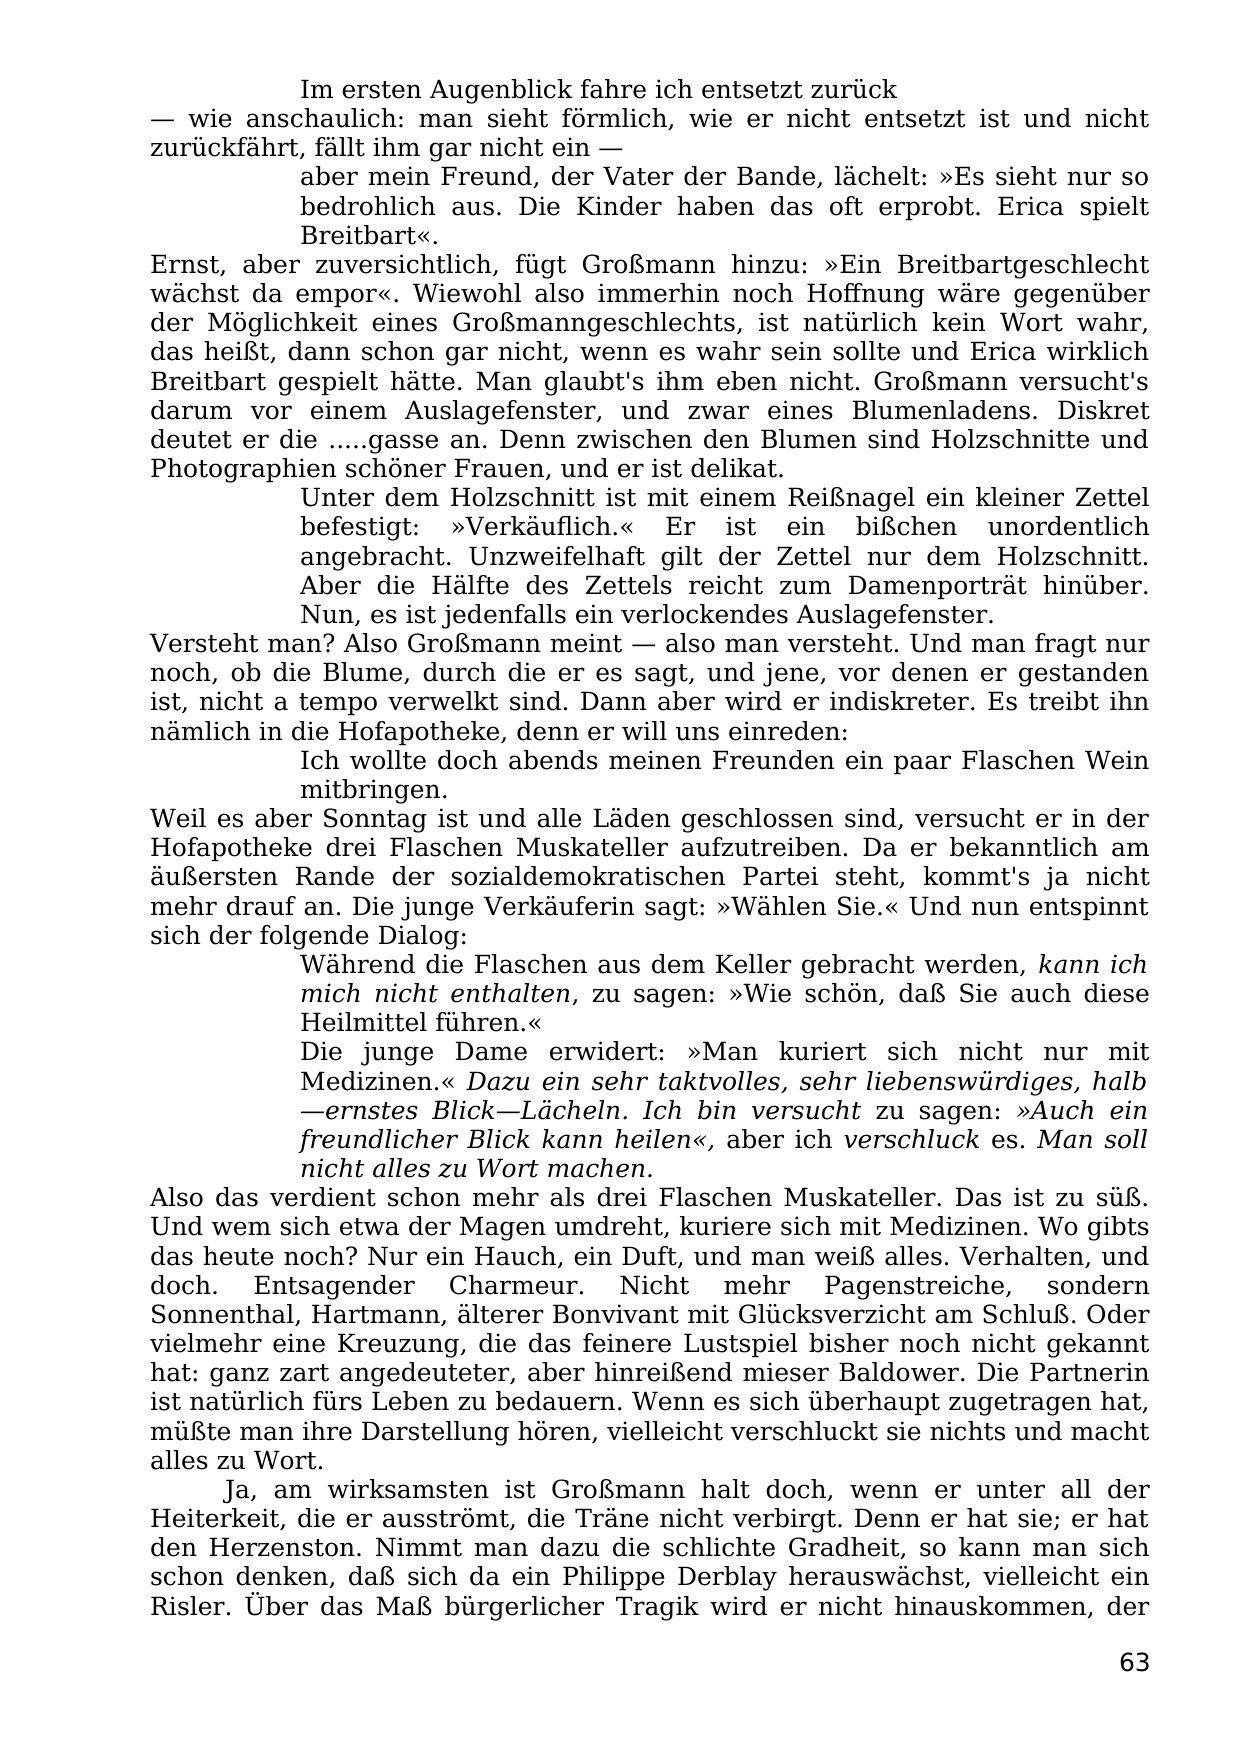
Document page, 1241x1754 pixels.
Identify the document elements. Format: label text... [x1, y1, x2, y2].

text aber mein Freund, der Vater der Bande, lächelt: »Es sieht nur so bedrohlich aus. Die Kinder haben das oft erprobt. Erica spielt Breitbart«. [300, 162, 1151, 250]
text Ich wollte doch abends meinen Freunden ein paar Flaschen Wein mitbringen. [300, 746, 1151, 804]
text Versteht man? Also Großmann meint — also man versteht. Und man fragt nur noch, ob die Blume, durch die er es sagt, und jene, vor denen er gestanden ist, nicht a tempo verwelkt sind. Dann aber wird er indiskreter. Es treibt ihn nämlich in die Hofapotheke, denn er will uns einreden: [150, 629, 1151, 746]
text Weil es aber Sonntag ist und alle Läden geschlossen sind, versucht er in der Hofapotheke drei Flaschen Muskateller aufzutreiben. Da er bekanntlich am äußersten Rande der sozialdemokratischen Partei steht, kommt's ja nicht mehr drauf an. Die junge Verkäuferin sagt: »Wählen Sie.« Und nun entspinnt sich der folgende Dialog: [150, 804, 1151, 950]
text — wie anschaulich: man sieht förmlich, wie er nicht entsetzt ist und nicht zurückfährt, fällt ihm gar nicht ein — [150, 104, 1151, 162]
text Also das verdient schon mehr als drei Flaschen Muskateller. Das ist zu süß. Und wem sich etwa der Magen umdreht, kuriere sich mit Medizinen. Wo gibts das heute noch? Nur ein Hauch, ein Duft, und man weiß alles. Verhalten, und doch. Entsagender Charmeur. Nicht mehr Pagenstreiche, sondern Sonnenthal, Hartmann, älterer Bonvivant mit Glücksverzicht am Schluß. Oder vielmehr eine Kreuzung, die das feinere Lustspiel bisher noch nicht gekannt hat: ganz zart angedeuteter, aber hinreißend mieser Baldower. Die Partnerin ist natürlich fürs Leben zu bedauern. Wenn es sich überhaupt zugetragen hat, müßte man ihre Darstellung hören, vielleicht verschluckt sie nichts und macht alles zu Wort. [150, 1183, 1151, 1475]
text Unter dem Holzschnitt ist mit einem Reißnagel ein kleiner Zettel befestigt: »Verkäuflich.« Er ist ein bißchen unordentlich angebracht. Unzweifelhaft gilt der Zettel nur dem Holzschnitt. Aber die Hälfte des Zettels reicht zum Damenporträt hinüber. Nun, es ist jedenfalls ein verlockendes Auslagefenster. [300, 483, 1151, 629]
text Ernst, aber zuversichtlich, fügt Großmann hinzu: »Ein Breitbartgeschlecht wächst da empor«. Wiewohl also immerhin noch Hoffnung wäre gegenüber der Möglichkeit eines Großmanngeschlechts, ist natürlich kein Wort wahr, das heißt, dann schon gar nicht, wenn es wahr sein sollte und Erica wirklich Breitbart gespielt hätte. Man glaubt's ihm eben nicht. Großmann versucht's darum vor einem Auslagefenster, und zwar eines Blumenladens. Diskret deutet er die .....gasse an. Denn zwischen den Blumen sind Holzschnitte und Photographien schöner Frauen, und er ist delikat. [150, 250, 1151, 483]
text Im ersten Augenblick fahre ich entsetzt zurück [300, 75, 1151, 104]
text Ja, am wirksamsten ist Großmann halt doch, wenn er unter all der Heiterkeit, die er ausströmt, die Träne nicht verbirgt. Denn er hat sie; er hat den Herzenston. Nimmt man dazu die schlichte Gradheit, so kann man sich schon denken, daß sich da ein Philippe Derblay herauswächst, vielleicht ein Risler. Über das Maß bürgerlicher Tragik wird er nicht hinauskommen, der [150, 1475, 1151, 1621]
text Während die Flaschen aus dem Keller gebracht werden, kann ich mich nicht enthalten, zu sagen: »Wie schön, daß Sie auch diese Heilmittel führen.« [300, 950, 1151, 1037]
text Die junge Dame erwidert: »Man kuriert sich nicht nur mit Medizinen.« Dazu ein sehr taktvolles, sehr liebenswürdiges, halb—ernstes Blick—Lächeln. Ich bin versucht zu sagen: »Auch ein freundlicher Blick kann heilen«, aber ich verschluck es. Man soll nicht alles zu Wort machen. [300, 1037, 1151, 1183]
